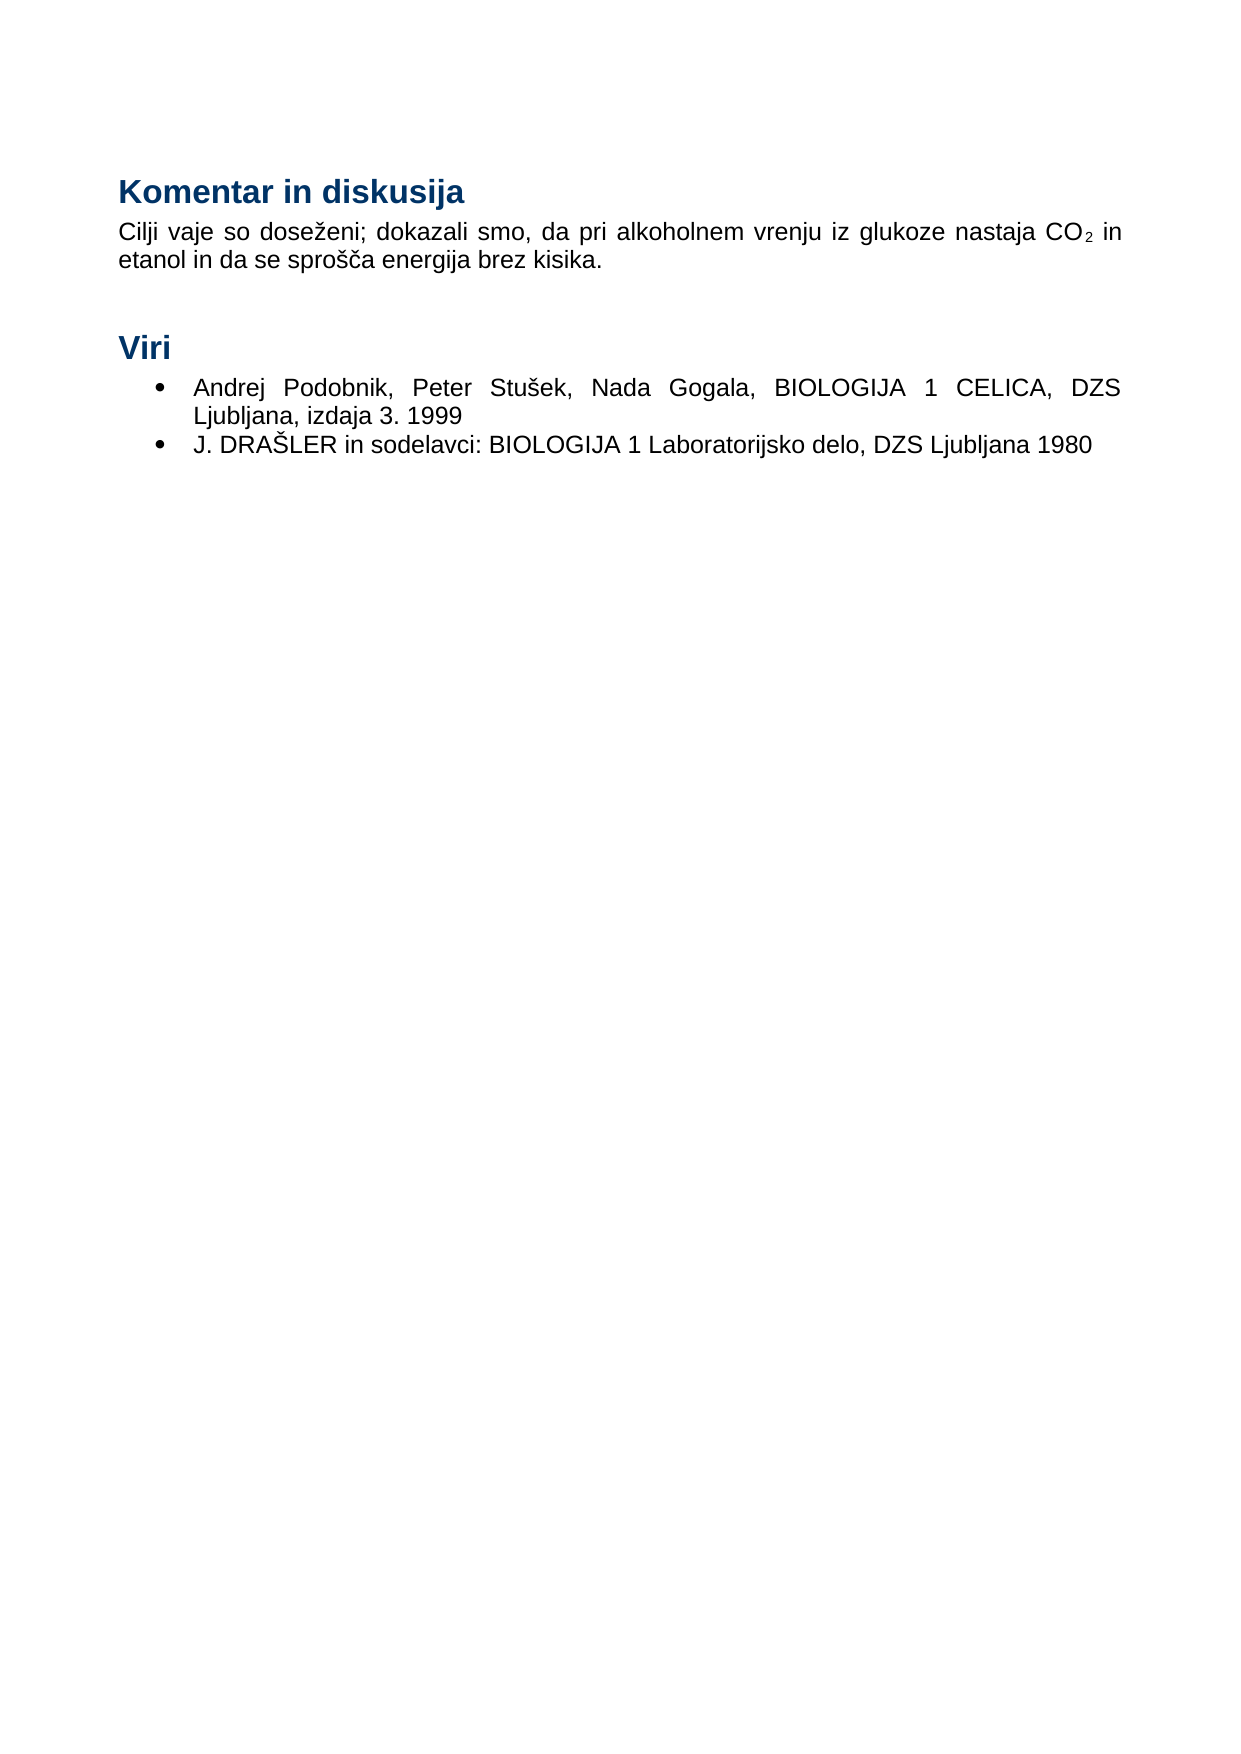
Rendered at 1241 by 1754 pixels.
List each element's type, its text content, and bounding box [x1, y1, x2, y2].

text Cilji vaje so doseženi; dokazali smo, da pri alkoholnem vrenju iz glukoze nastaja CO2 in etanol in da se sprošča energija brez kisika. [118, 217, 1122, 274]
list Andrej Podobnik, Peter Stušek, Nada Gogala, BIOLOGIJA 1 CELICA, DZS Ljubljana, izdaja 3. 1999 [156, 372, 1122, 430]
list J. DRAŠLER in sodelavci: BIOLOGIJA 1 Laboratorijsko delo, DZS Ljubljana 1980 [156, 430, 1122, 459]
subtitle Komentar in diskusija [118, 172, 1122, 210]
subtitle Viri [118, 328, 1122, 366]
